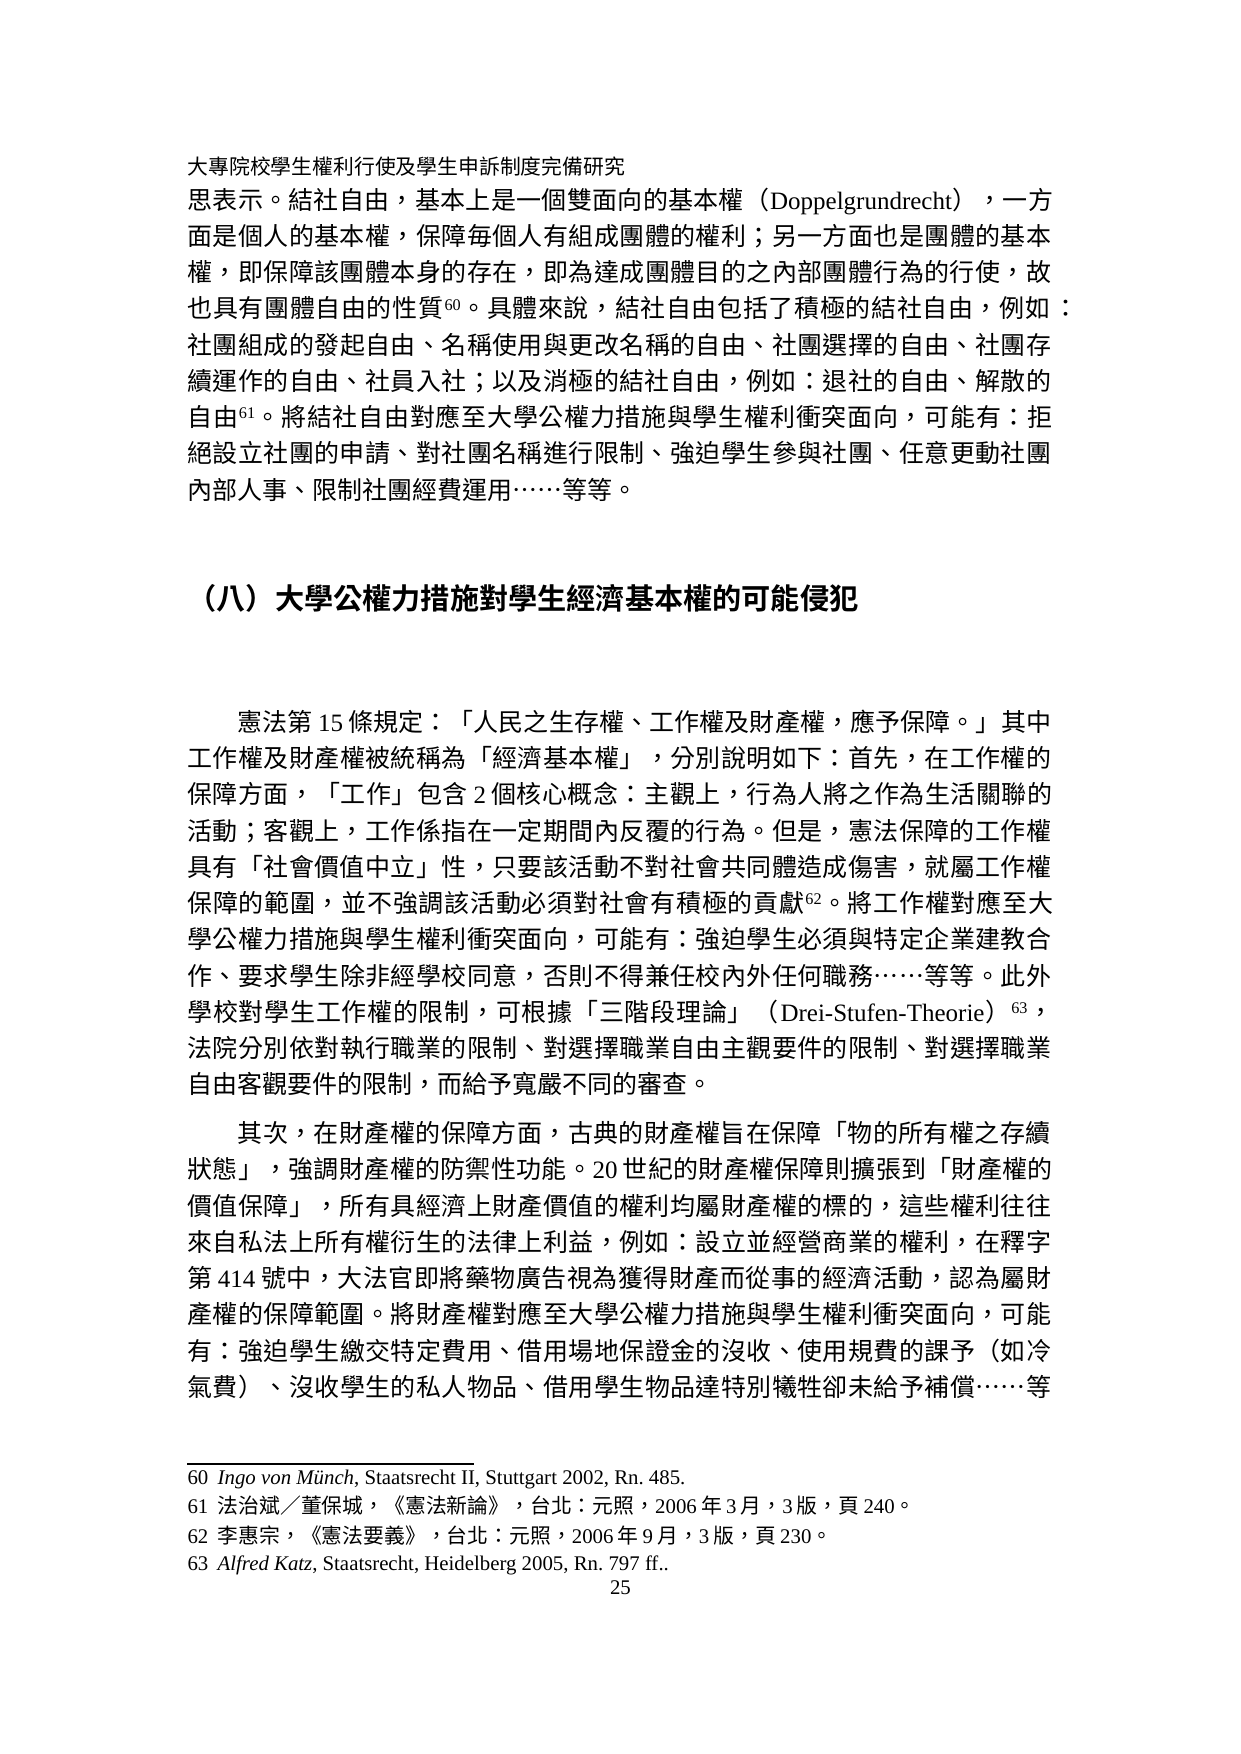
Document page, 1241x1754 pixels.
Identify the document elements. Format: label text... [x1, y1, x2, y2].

text 李惠宗，《憲法要義》，台北：元照，2006年9月，3版，頁230。 [187, 1519, 1053, 1549]
text Ingo von Münch, Staatsrecht II, Stuttgart 2002, Rn. 485. [187, 1464, 1053, 1489]
text 其次，在財產權的保障方面，古典的財產權旨在保障「物的所有權之存續狀態」，強調財產權的防禦性功能。20世紀的財產權保障則擴張到「財產權的價值保障」，所有具經濟上財產價值的權利均屬財產權的標的，這些權利往往來自私法上所有權衍生的法律上利益，例如：設立並經營商業的權利，在釋字第414號中，大法官即將藥物廣告視為獲得財產而從事的經濟活動，認為屬財產權的保障範圍。將財產權對應至大學公權力措施與學生權利衝突面向，可能有：強迫學生繳交特定費用、借用場地保證金的沒收、使用規費的課予（如冷氣費）、沒收學生的私人物品、借用學生物品達特別犧牲卻未給予補償……等 [187, 1113, 1053, 1403]
text 憲法第15條規定：「人民之生存權、工作權及財產權，應予保障。」其中工作權及財產權被統稱為「經濟基本權」，分別說明如下：首先，在工作權的保障方面，「工作」包含2個核心概念：主觀上，行為人將之作為生活關聯的活動；客觀上，工作係指在一定期間內反覆的行為。但是，憲法保障的工作權具有「社會價值中立」性，只要該活動不對社會共同體造成傷害，就屬工作權保障的範圍，並不強調該活動必須對社會有積極的貢獻。將工作權對應至大學公權力措施與學生權利衝突面向，可能有：強迫學生必須與特定企業建教合作、要求學生除非經學校同意，否則不得兼任校內外任何職務……等等。此外，學校對學生工作權的限制，可根據「三階段理論」（Drei-Stufen-Theorie），法院分別依對執行職業的限制、對選擇職業自由主觀要件的限制、對選擇職業自由客觀要件的限制，而給予寬嚴不同的審查。 [187, 702, 1053, 1101]
subtitle （八）大學公權力措施對學生經濟基本權的可能侵犯 [187, 555, 1053, 618]
text Alfred Katz, Staatsrecht, Heidelberg 2005, Rn. 797 ff.. [187, 1549, 1053, 1574]
text 法治斌／董保城，《憲法新論》，台北：元照，2006年3月，3版，頁240。 [187, 1489, 1053, 1519]
text 其次，在結社自由的保障方面，結社，在概念上係指多數的自然人或法人，在持續期間中，在共同目的下，基於自由意志的結合，成員服從此組織性的意思表示。結社自由，基本上是一個雙面向的基本權（Doppelgrundrecht），一方面是個人的基本權，保障毎個人有組成團體的權利；另一方面也是團體的基本權，即保障該團體本身的存在，即為達成團體目的之內部團體行為的行使，故也具有團體自由的性質。具體來說，結社自由包括了積極的結社自由，例如：社團組成的發起自由、名稱使用與更改名稱的自由、社團選擇的自由、社團存續運作的自由、社員入社；以及消極的結社自由，例如：退社的自由、解散的自由。將結社自由對應至大學公權力措施與學生權利衝突面向，可能有：拒絕設立社團的申請、對社團名稱進行限制、強迫學生參與社團、任意更動社團內部人事、限制社團經費運用……等等。 [187, 180, 1053, 506]
